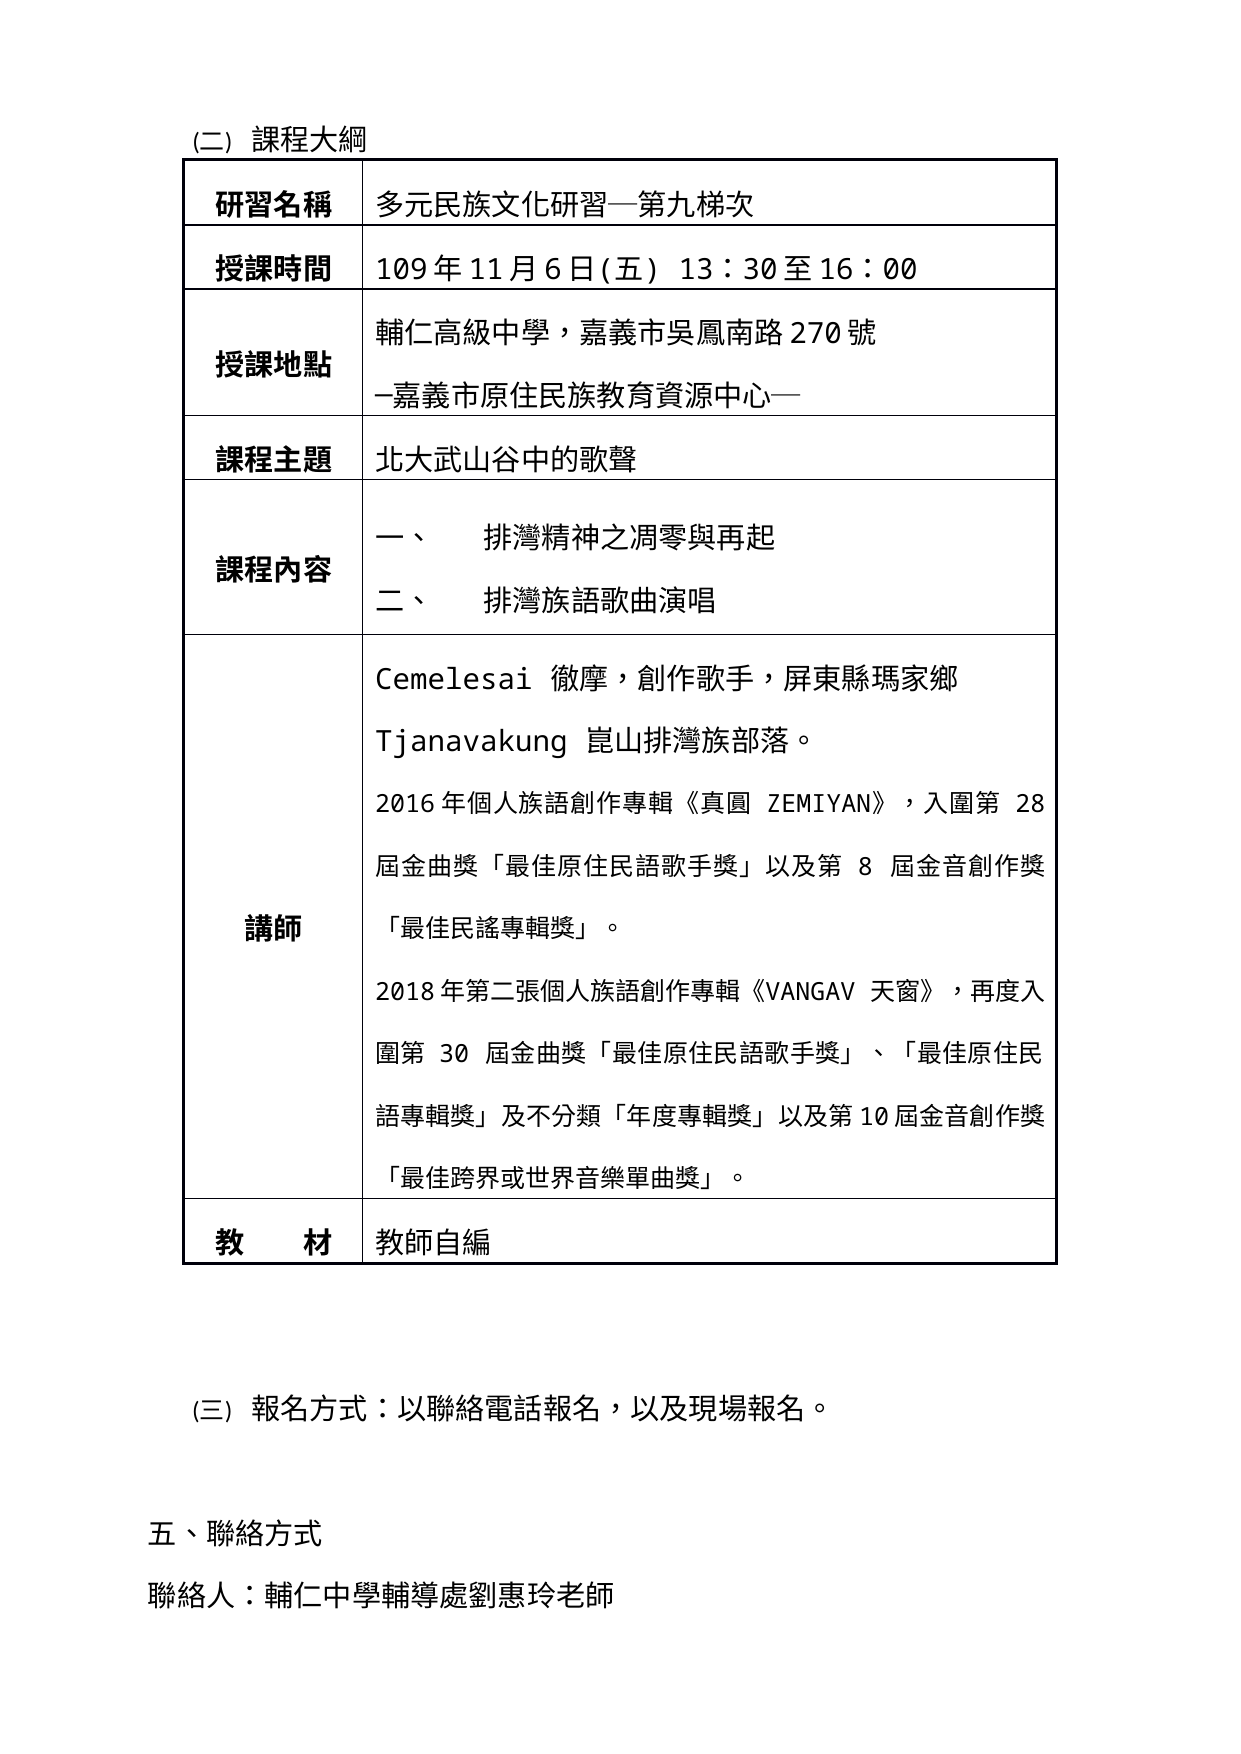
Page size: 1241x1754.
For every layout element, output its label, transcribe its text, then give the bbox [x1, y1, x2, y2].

list 課程大綱 [192, 96, 1092, 158]
table_cell 教 材 [185, 1199, 362, 1262]
table_cell 教師自編 [363, 1199, 1055, 1262]
text 聯絡人：輔仁中學輔導處劉惠玲老師 [148, 1552, 1092, 1615]
table_cell 授課地點 [185, 290, 362, 414]
table_cell Cemelesai 徹摩，創作歌手，屏東縣瑪家鄉 Tjanavakung 崑山排灣族部落。 2016年個人族語創作專輯《真圓 ZEMIYAN》，入圍第 28 屆金曲獎「最佳原住民語歌手獎」以及第 8 屆金音創作獎「最佳民謠專輯獎」。 2018年第二張個人族語創作專輯《VANGAV 天窗》，再度入圍第 30 屆金曲獎「最佳原住民語歌手獎」、「最佳原住民語專輯獎」及不分類「年度專輯獎」以及第10屆金音創作獎「最佳跨界或世界音樂單曲獎」。 [363, 635, 1055, 1198]
table_cell 北大武山谷中的歌聲 [363, 416, 1055, 478]
list 報名方式：以聯絡電話報名，以及現場報名。 [192, 1365, 1092, 1427]
table_header 多元民族文化研習─第九梯次 [363, 161, 1055, 224]
table_cell 排灣精神之凋零與再起 排灣族語歌曲演唱 [363, 480, 1055, 633]
table_cell 講師 [185, 635, 362, 1198]
text 五、聯絡方式 [148, 1490, 1092, 1552]
table_cell 授課時間 [185, 226, 362, 288]
table_cell 課程主題 [185, 416, 362, 478]
table_cell 課程內容 [185, 480, 362, 633]
table_cell 輔仁高級中學，嘉義市吳鳳南路270號 ─嘉義市原住民族教育資源中心─ [363, 290, 1055, 414]
table_cell 109年11月6日(五) 13：30至16：00 [363, 226, 1055, 288]
table_header 研習名稱 [185, 161, 362, 224]
